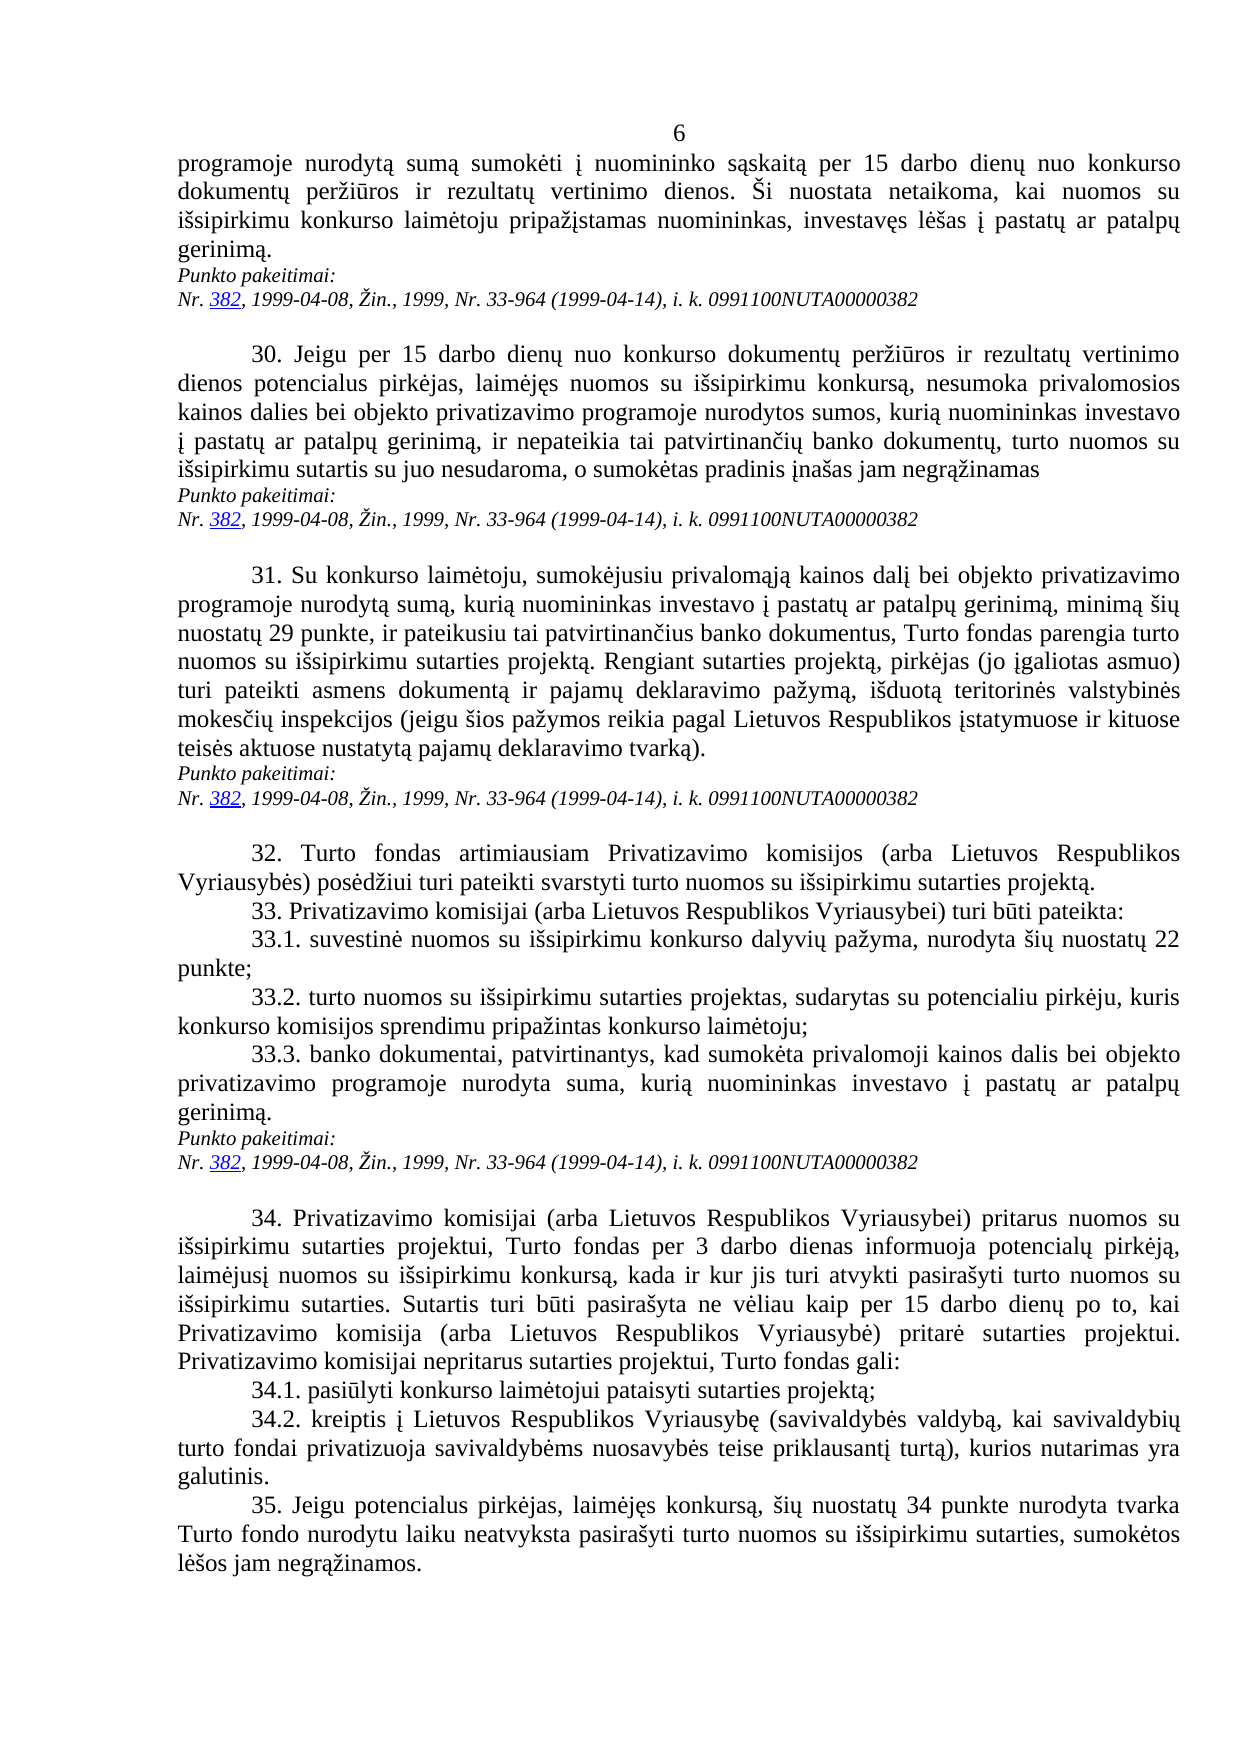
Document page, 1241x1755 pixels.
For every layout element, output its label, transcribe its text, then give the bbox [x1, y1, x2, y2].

text Nr. 382, 1999-04-08, Žin., 1999, Nr. 33-964 (1999-04-14), i. k. 0991100NUTA00000382 [177, 1150, 1181, 1174]
text 33.3. banko dokumentai, patvirtinantys, kad sumokėta privalomoji kainos dalis bei objekto privatizavimo programoje nurodyta suma, kurią nuomininkas investavo į pastatų ar patalpų gerinimą. [177, 1039, 1181, 1126]
text 33.1. suvestinė nuomos su išsipirkimu konkurso dalyvių pažyma, nurodyta šių nuostatų 22 punkte; [177, 924, 1181, 982]
text Punkto pakeitimai: [177, 483, 1181, 507]
text 31. Su konkurso laimėtoju, sumokėjusiu privalomąją kainos dalį bei objekto privatizavimo programoje nurodytą sumą, kurią nuomininkas investavo į pastatų ar patalpų gerinimą, minimą šių nuostatų 29 punkte, ir pateikusiu tai patvirtinančius banko dokumentus, Turto fondas parengia turto nuomos su išsipirkimu sutarties projektą. Rengiant sutarties projektą, pirkėjas (jo įgaliotas asmuo) turi pateikti asmens dokumentą ir pajamų deklaravimo pažymą, išduotą teritorinės valstybinės mokesčių inspekcijos (jeigu šios pažymos reikia pagal Lietuvos Respublikos įstatymuose ir kituose teisės aktuose nustatytą pajamų deklaravimo tvarką). [177, 560, 1181, 761]
text Punkto pakeitimai: [177, 263, 1181, 287]
text 34.1. pasiūlyti konkurso laimėtojui pataisyti sutarties projektą; [177, 1375, 1181, 1404]
text Nr. 382, 1999-04-08, Žin., 1999, Nr. 33-964 (1999-04-14), i. k. 0991100NUTA00000382 [177, 287, 1181, 311]
text 30. Jeigu per 15 darbo dienų nuo konkurso dokumentų peržiūros ir rezultatų vertinimo dienos potencialus pirkėjas, laimėjęs nuomos su išsipirkimu konkursą, nesumoka privalomosios kainos dalies bei objekto privatizavimo programoje nurodytos sumos, kurią nuomininkas investavo į pastatų ar patalpų gerinimą, ir nepateikia tai patvirtinančių banko dokumentų, turto nuomos su išsipirkimu sutartis su juo nesudaroma, o sumokėtas pradinis įnašas jam negrąžinamas [177, 339, 1181, 483]
text 34.2. kreiptis į Lietuvos Respublikos Vyriausybę (savivaldybės valdybą, kai savivaldybių turto fondai privatizuoja savivaldybėms nuosavybės teise priklausantį turtą), kurios nutarimas yra galutinis. [177, 1404, 1181, 1490]
text Punkto pakeitimai: [177, 1126, 1181, 1150]
text 33. Privatizavimo komisijai (arba Lietuvos Respublikos Vyriausybei) turi būti pateikta: [177, 896, 1181, 924]
text 32. Turto fondas artimiausiam Privatizavimo komisijos (arba Lietuvos Respublikos Vyriausybės) posėdžiui turi pateikti svarstyti turto nuomos su išsipirkimu sutarties projektą. [177, 838, 1181, 896]
text Nr. 382, 1999-04-08, Žin., 1999, Nr. 33-964 (1999-04-14), i. k. 0991100NUTA00000382 [177, 785, 1181, 809]
text Nr. 382, 1999-04-08, Žin., 1999, Nr. 33-964 (1999-04-14), i. k. 0991100NUTA00000382 [177, 507, 1181, 531]
text 34. Privatizavimo komisijai (arba Lietuvos Respublikos Vyriausybei) pritarus nuomos su išsipirkimu sutarties projektui, Turto fondas per 3 darbo dienas informuoja potencialų pirkėją, laimėjusį nuomos su išsipirkimu konkursą, kada ir kur jis turi atvykti pasirašyti turto nuomos su išsipirkimu sutarties. Sutartis turi būti pasirašyta ne vėliau kaip per 15 darbo dienų po to, kai Privatizavimo komisija (arba Lietuvos Respublikos Vyriausybė) pritarė sutarties projektui. Privatizavimo komisijai nepritarus sutarties projektui, Turto fondas gali: [177, 1203, 1181, 1375]
text Punkto pakeitimai: [177, 761, 1181, 785]
text 33.2. turto nuomos su išsipirkimu sutarties projektas, sudarytas su potencialiu pirkėju, kuris konkurso komisijos sprendimu pripažintas konkurso laimėtoju; [177, 982, 1181, 1039]
text 35. Jeigu potencialus pirkėjas, laimėjęs konkursą, šių nuostatų 34 punkte nurodyta tvarka Turto fondo nurodytu laiku neatvyksta pasirašyti turto nuomos su išsipirkimu sutarties, sumokėtos lėšos jam negrąžinamos. [177, 1490, 1181, 1576]
text programoje nurodytą sumą sumokėti į nuomininko sąskaitą per 15 darbo dienų nuo konkurso dokumentų peržiūros ir rezultatų vertinimo dienos. Ši nuostata netaikoma, kai nuomos su išsipirkimu konkurso laimėtoju pripažįstamas nuomininkas, investavęs lėšas į pastatų ar patalpų gerinimą. [177, 148, 1181, 263]
